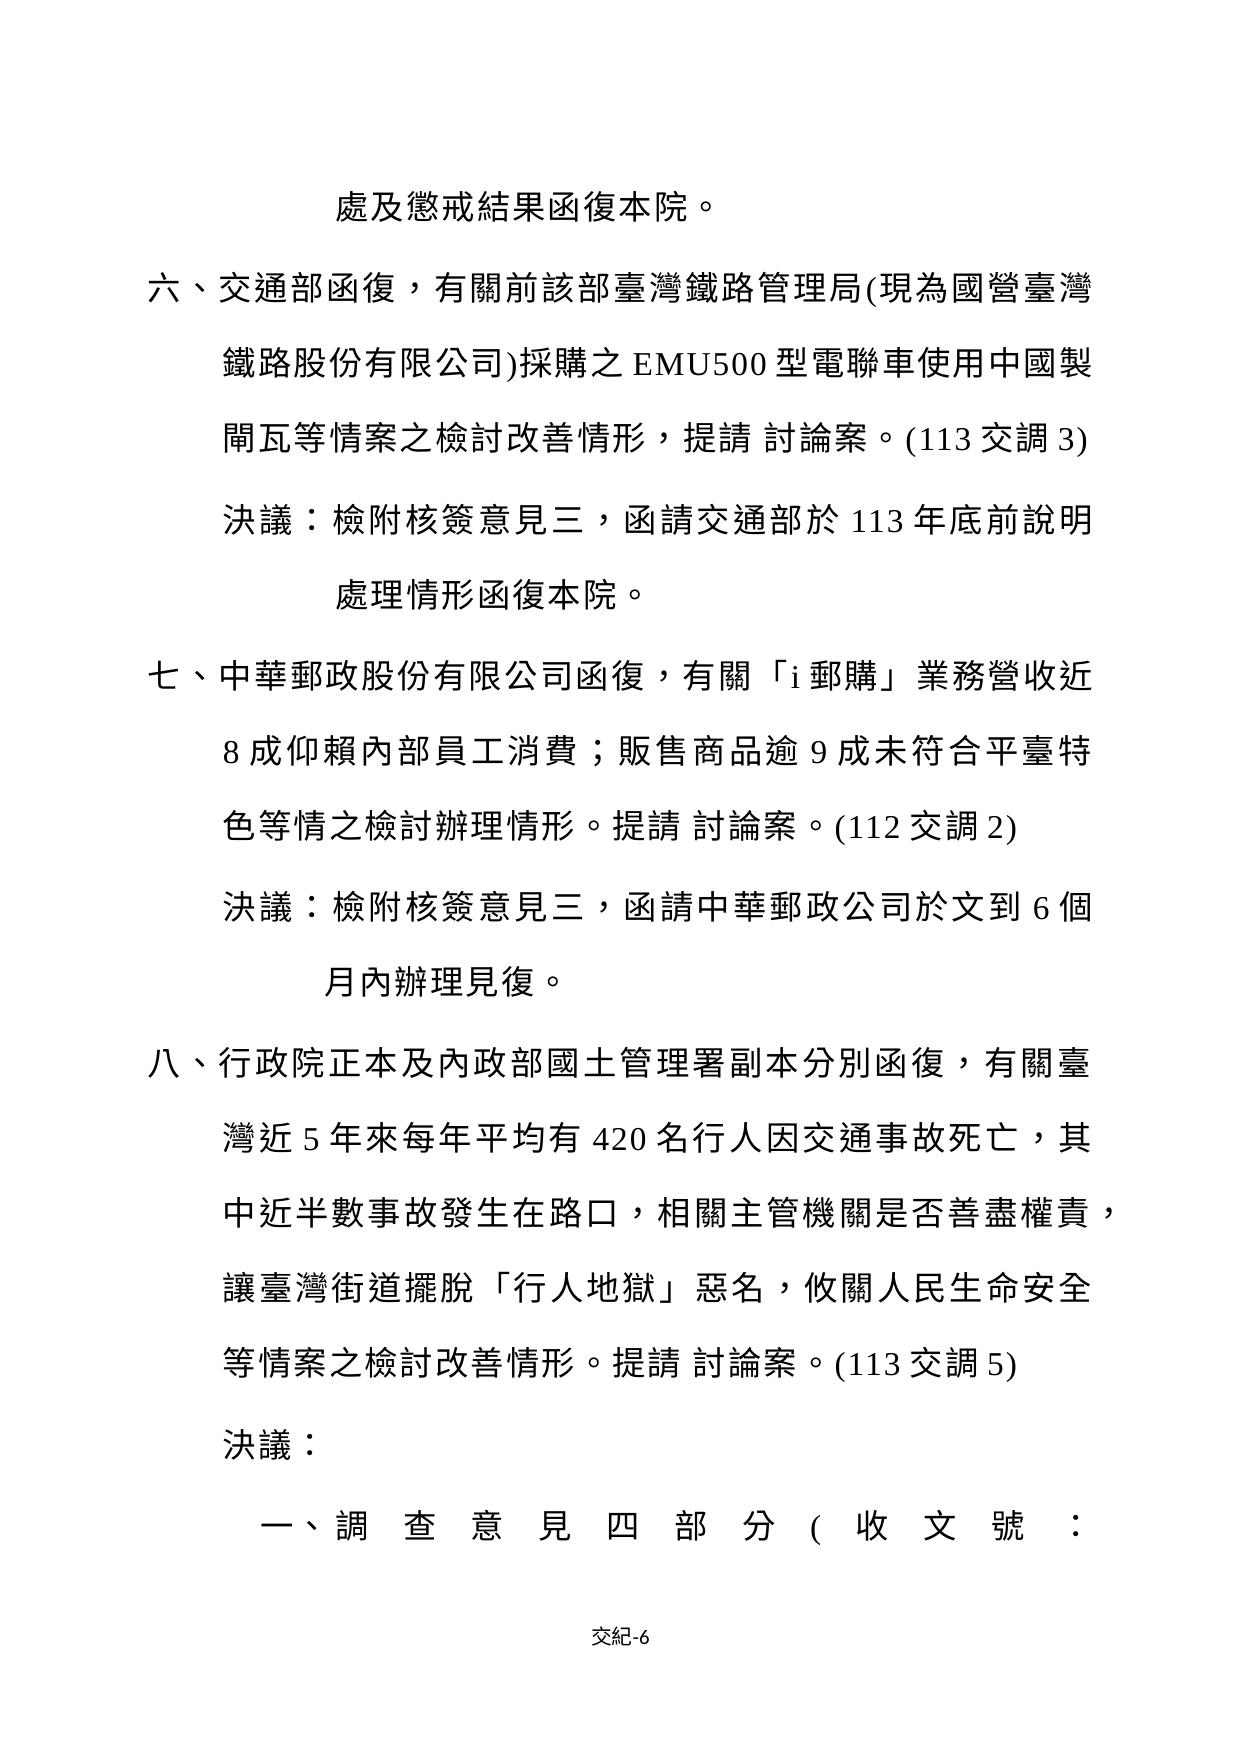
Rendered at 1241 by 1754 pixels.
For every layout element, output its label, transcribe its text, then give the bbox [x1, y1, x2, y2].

text 決議：檢附核簽意見三，函請中華郵政公司於文到6個月內辦理見復。 [214, 866, 1101, 1020]
text 處及懲戒結果函復本院。 [214, 166, 1101, 245]
text 決議：檢附核簽意見三，函請交通部於113年底前說明處理情形函復本院。 [214, 478, 1101, 632]
list 行政院正本及內政部國土管理署副本分別函復，有關臺灣近5年來每年平均有420名行人因交通事故死亡，其中近半數事故發生在路口，相關主管機關是否善盡權責，讓臺灣街道擺脫「行人地獄」惡名，攸關人民生命安全等情案之檢討改善情形。提請 討論案。(113交調5) [139, 1022, 1101, 1401]
list 中華郵政股份有限公司函復，有關「i郵購」業務營收近8成仰賴內部員工消費；販售商品逾9成未符合平臺特色等情之檢討辦理情形。提請 討論案。(112交調2) [139, 634, 1101, 863]
text 決議： [214, 1403, 1101, 1482]
list 交通部函復，有關前該部臺灣鐵路管理局(現為國營臺灣鐵路股份有限公司)採購之EMU500型電聯車使用中國製閘瓦等情案之檢討改善情形，提請 討論案。(113交調3) [139, 247, 1101, 476]
list 調查意見四部分(收文號： [252, 1484, 1101, 1563]
